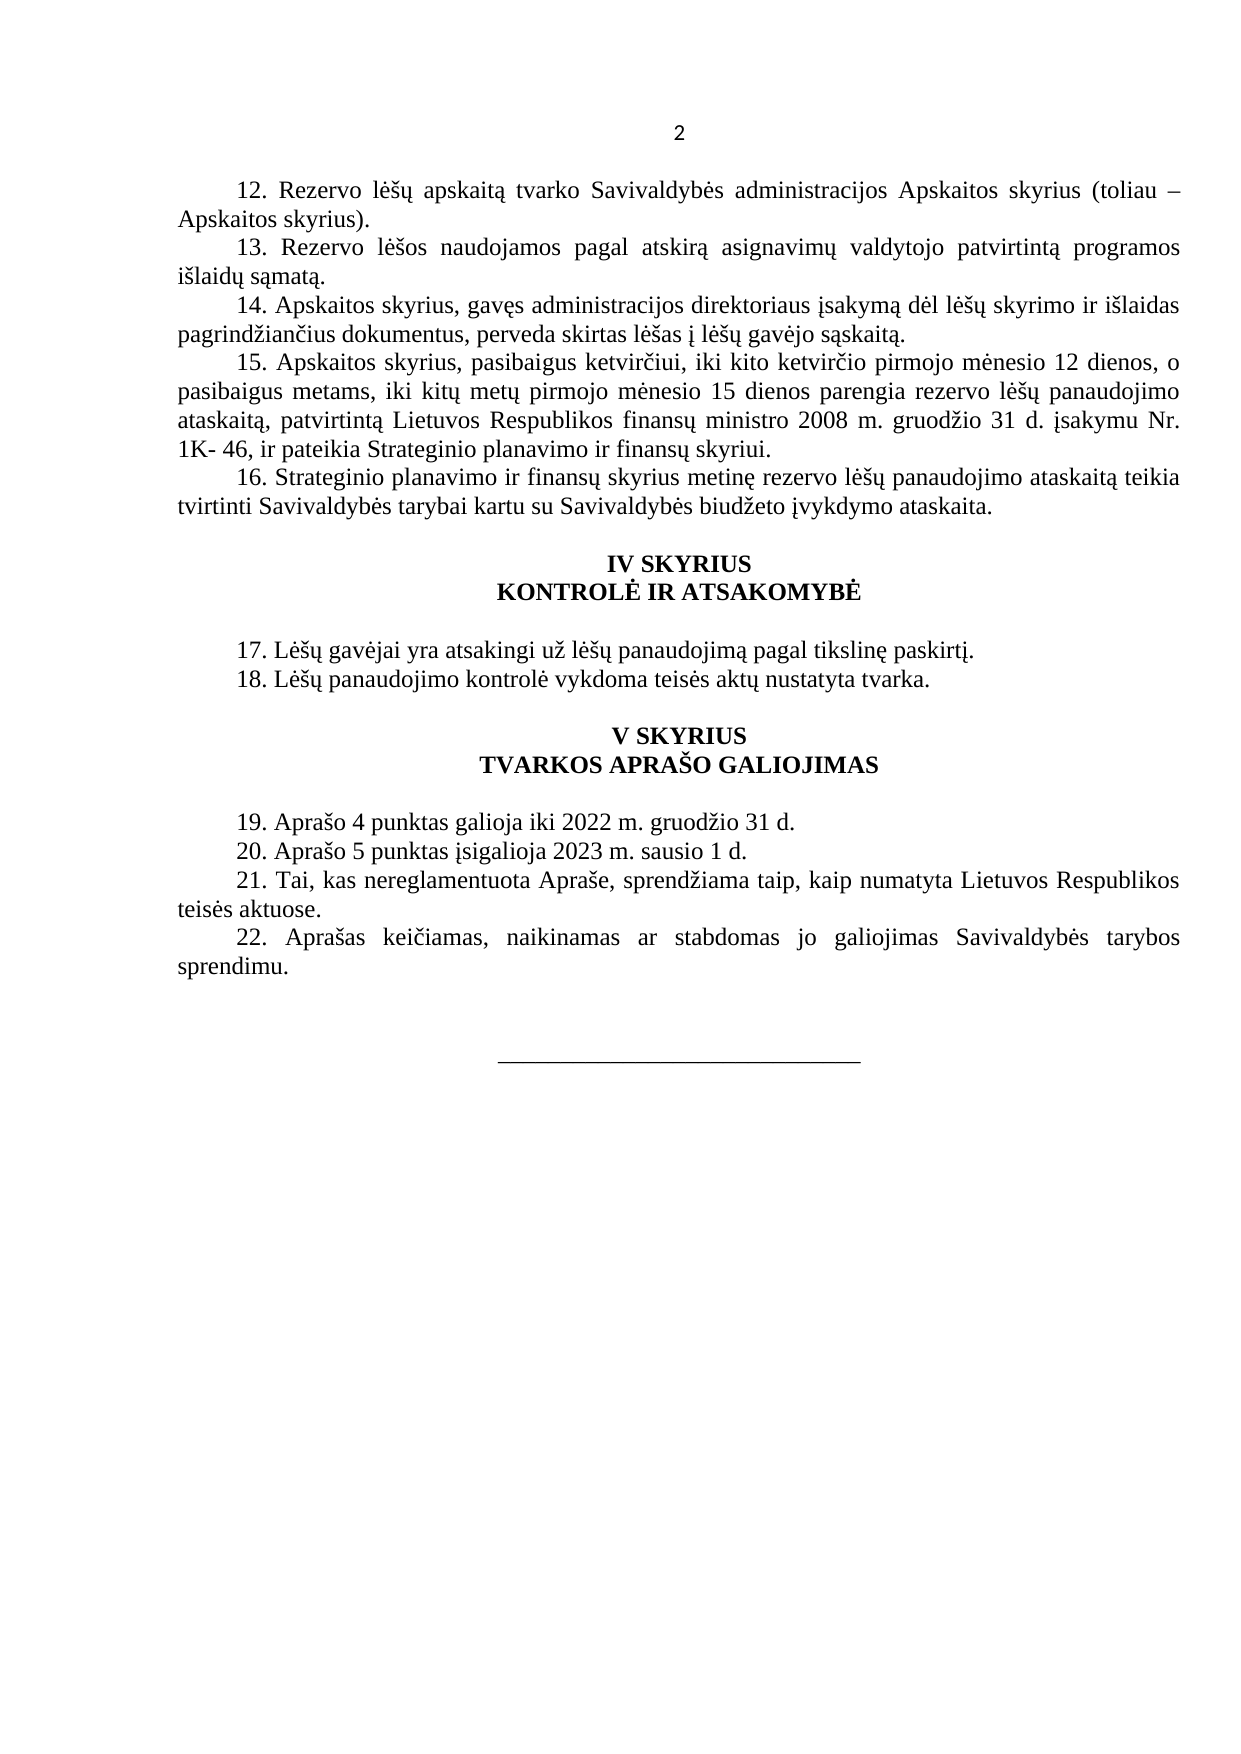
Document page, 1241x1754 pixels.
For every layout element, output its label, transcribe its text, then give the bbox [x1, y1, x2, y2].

text _____________________________ [177, 1037, 1181, 1066]
text 12. Rezervo lėšų apskaitą tvarko Savivaldybės administracijos Apskaitos skyrius (toliau – Apskaitos skyrius). [177, 175, 1181, 232]
text 22. Aprašas keičiamas, naikinamas ar stabdomas jo galiojimas Savivaldybės tarybos sprendimu. [177, 922, 1181, 980]
text TVARKOS APRAŠO GALIOJIMAS [177, 750, 1181, 779]
text 17. Lėšų gavėjai yra atsakingi už lėšų panaudojimą pagal tikslinę paskirtį. [236, 635, 1181, 664]
text V SKYRIUS [177, 721, 1181, 750]
text 16. Strateginio planavimo ir finansų skyrius metinę rezervo lėšų panaudojimo ataskaitą teikia tvirtinti Savivaldybės tarybai kartu su Savivaldybės biudžeto įvykdymo ataskaita. [177, 462, 1181, 520]
text 19. Aprašo 4 punktas galioja iki 2022 m. gruodžio 31 d. [236, 807, 1181, 836]
text 21. Tai, kas nereglamentuota Apraše, sprendžiama taip, kaip numatyta Lietuvos Respublikos teisės aktuose. [177, 865, 1181, 922]
text 15. Apskaitos skyrius, pasibaigus ketvirčiui, iki kito ketvirčio pirmojo mėnesio 12 dienos, o pasibaigus metams, iki kitų metų pirmojo mėnesio 15 dienos parengia rezervo lėšų panaudojimo ataskaitą, patvirtintą Lietuvos Respublikos finansų ministro 2008 m. gruodžio 31 d. įsakymu Nr. 1K- 46, ir pateikia Strateginio planavimo ir finansų skyriui. [177, 347, 1181, 462]
text 18. Lėšų panaudojimo kontrolė vykdoma teisės aktų nustatyta tvarka. [236, 664, 1181, 692]
text 13. Rezervo lėšos naudojamos pagal atskirą asignavimų valdytojo patvirtintą programos išlaidų sąmatą. [177, 232, 1181, 290]
text 20. Aprašo 5 punktas įsigalioja 2023 m. sausio 1 d. [236, 836, 1181, 865]
text KONTROLĖ IR ATSAKOMYBĖ [177, 577, 1181, 606]
text 14. Apskaitos skyrius, gavęs administracijos direktoriaus įsakymą dėl lėšų skyrimo ir išlaidas pagrindžiančius dokumentus, perveda skirtas lėšas į lėšų gavėjo sąskaitą. [177, 290, 1181, 347]
text IV SKYRIUS [177, 549, 1181, 577]
